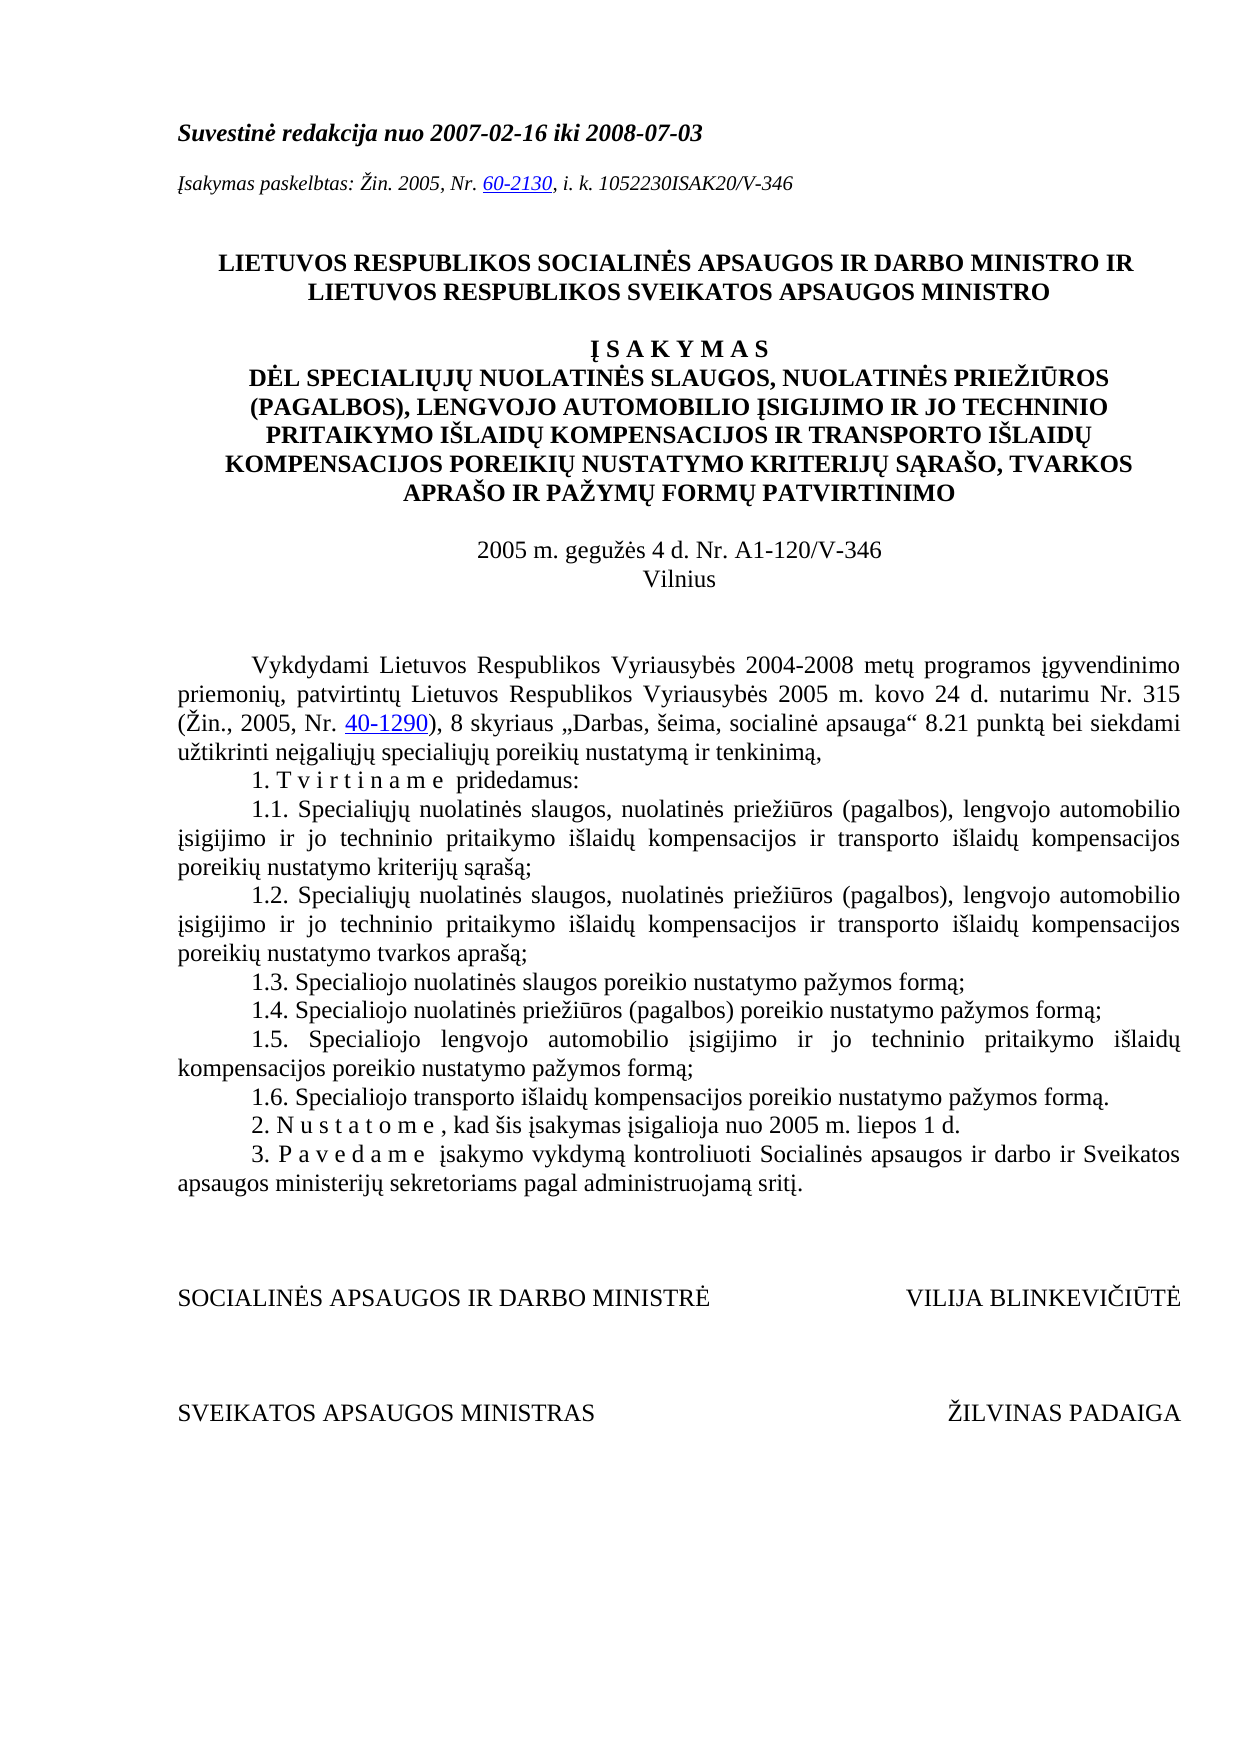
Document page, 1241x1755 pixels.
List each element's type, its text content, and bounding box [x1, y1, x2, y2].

text Vilnius [177, 564, 1181, 593]
text 1.2. Specialiųjų nuolatinės slaugos, nuolatinės priežiūros (pagalbos), lengvojo automobilio įsigijimo ir jo techninio pritaikymo išlaidų kompensacijos ir transporto išlaidų kompensacijos poreikių nustatymo tvarkos aprašą; [177, 880, 1181, 967]
text 2005 m. gegužės 4 d. Nr. A1-120/V-346 [177, 535, 1181, 564]
text 1.1. Specialiųjų nuolatinės slaugos, nuolatinės priežiūros (pagalbos), lengvojo automobilio įsigijimo ir jo techninio pritaikymo išlaidų kompensacijos ir transporto išlaidų kompensacijos poreikių nustatymo kriterijų sąrašą; [177, 794, 1181, 880]
text 3. Pavedame įsakymo vykdymą kontroliuoti Socialinės apsaugos ir darbo ir Sveikatos apsaugos ministerijų sekretoriams pagal administruojamą sritį. [177, 1139, 1181, 1197]
text SOCIALINĖS APSAUGOS IR DARBO MINISTRĖ VILIJA BLINKEVIČIŪTĖ [177, 1283, 1181, 1312]
text Įsakymas paskelbtas: Žin. 2005, Nr. 60-2130, i. k. 1052230ISAK20/V-346 [177, 171, 1181, 195]
text Į S A K Y M A S [177, 334, 1181, 363]
text 1.5. Specialiojo lengvojo automobilio įsigijimo ir jo techninio pritaikymo išlaidų kompensacijos poreikio nustatymo pažymos formą; [177, 1024, 1181, 1082]
text SVEIKATOS APSAUGOS MINISTRAS ŽILVINAS PADAIGA [177, 1398, 1181, 1427]
text 1. Tvirtiname pridedamus: [177, 765, 1181, 794]
text 1.6. Specialiojo transporto išlaidų kompensacijos poreikio nustatymo pažymos formą. [177, 1082, 1181, 1110]
text 1.4. Specialiojo nuolatinės priežiūros (pagalbos) poreikio nustatymo pažymos formą; [177, 995, 1181, 1024]
text 1.3. Specialiojo nuolatinės slaugos poreikio nustatymo pažymos formą; [177, 967, 1181, 995]
text LIETUVOS RESPUBLIKOS SOCIALINĖS APSAUGOS IR DARBO MINISTRO IR [177, 248, 1181, 277]
text 2. Nustatome, kad šis įsakymas įsigalioja nuo 2005 m. liepos 1 d. [177, 1110, 1181, 1139]
text Vykdydami Lietuvos Respublikos Vyriausybės 2004-2008 metų programos įgyvendinimo priemonių, patvirtintų Lietuvos Respublikos Vyriausybės 2005 m. kovo 24 d. nutarimu Nr. 315 (Žin., 2005, Nr. 40-1290), 8 skyriaus „Darbas, šeima, socialinė apsauga“ 8.21 punktą bei siekdami užtikrinti neįgaliųjų specialiųjų poreikių nustatymą ir tenkinimą, [177, 650, 1181, 765]
text Suvestinė redakcija nuo 2007-02-16 iki 2008-07-03 [177, 118, 1181, 147]
text DĖL SPECIALIŲJŲ NUOLATINĖS SLAUGOS, NUOLATINĖS PRIEŽIŪROS (PAGALBOS), LENGVOJO AUTOMOBILIO ĮSIGIJIMO IR JO TECHNINIO PRITAIKYMO IŠLAIDŲ KOMPENSACIJOS IR TRANSPORTO IŠLAIDŲ KOMPENSACIJOS POREIKIŲ NUSTATYMO KRITERIJŲ SĄRAŠO, TVARKOS APRAŠO IR PAŽYMŲ FORMŲ PATVIRTINIMO [177, 363, 1181, 507]
text LIETUVOS RESPUBLIKOS SVEIKATOS APSAUGOS MINISTRO [177, 277, 1181, 305]
